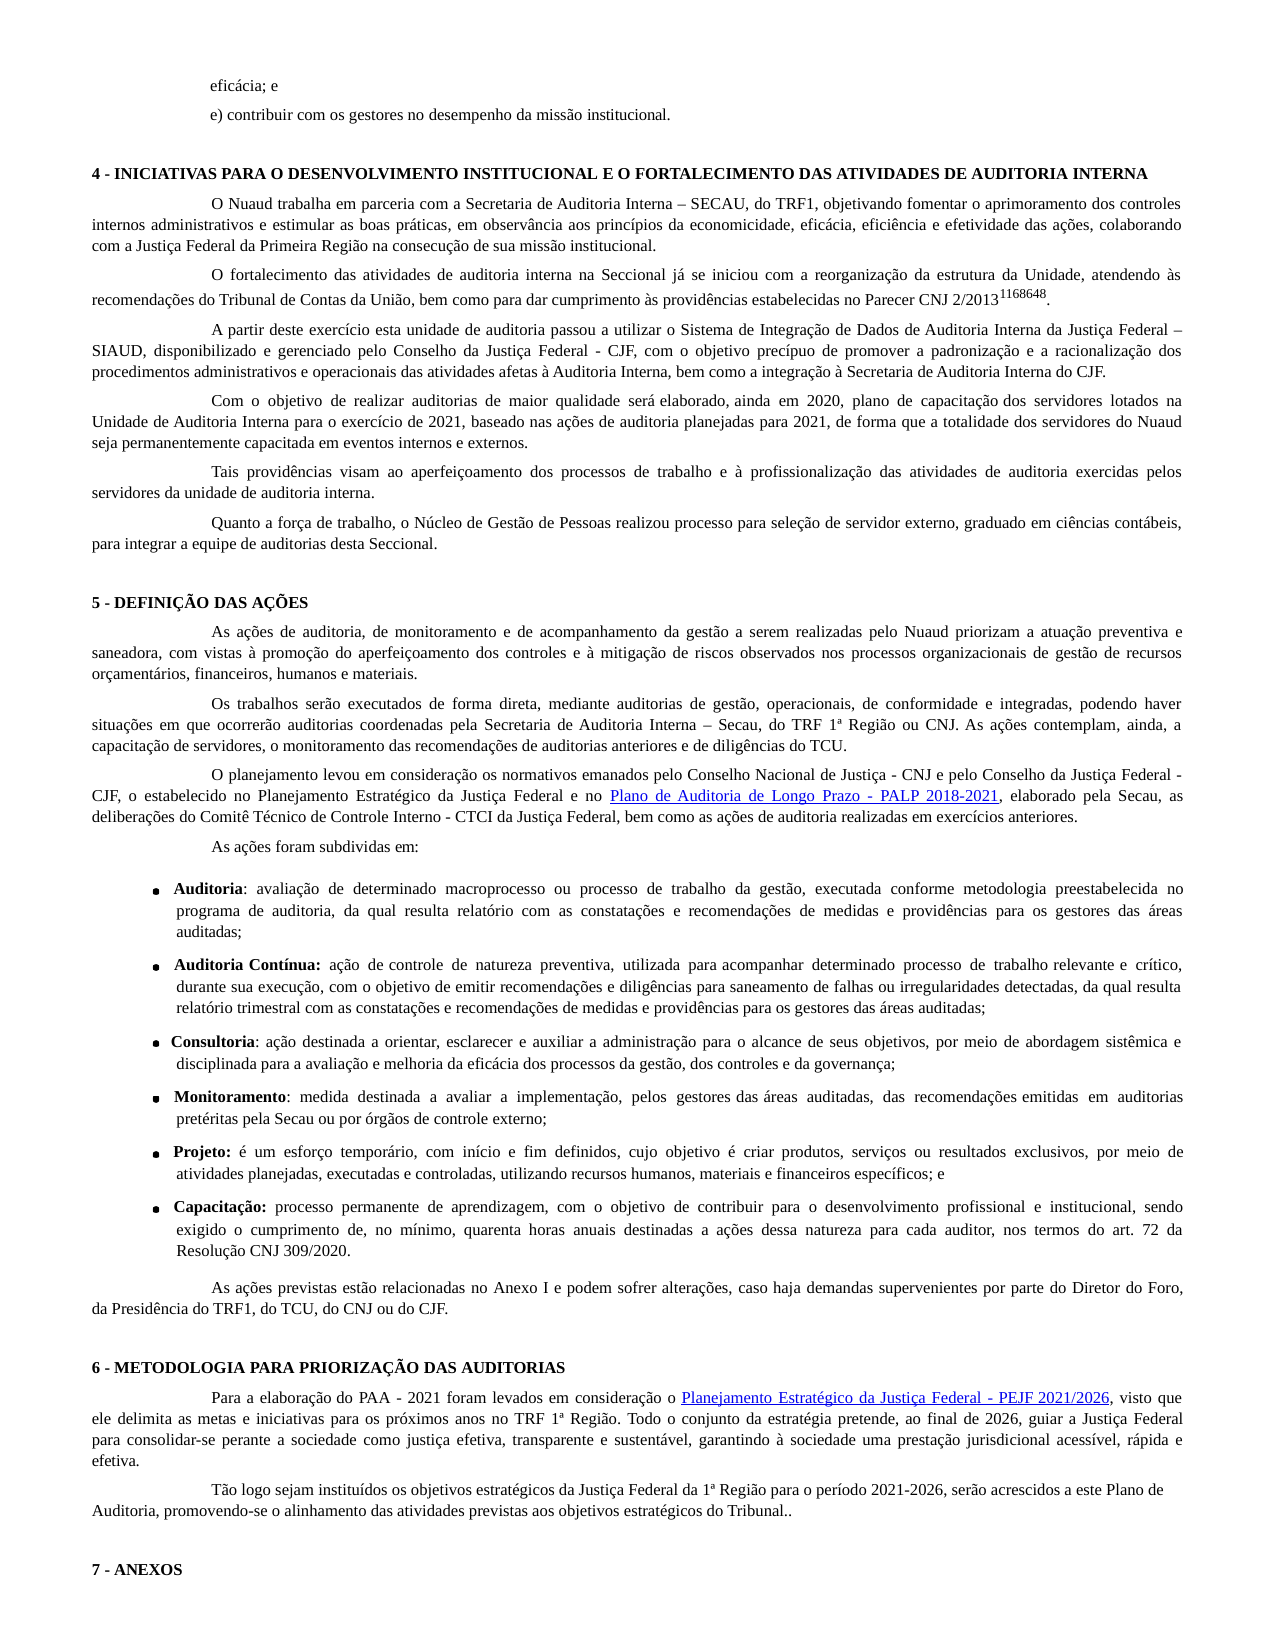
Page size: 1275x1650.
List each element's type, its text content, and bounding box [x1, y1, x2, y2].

text O Nuaud trabalha em parceria com a Secretaria de Auditoria Interna – SECAU, do TRF1, objetivando fomentar o aprimoramento dos controles internos administrativos e estimular as boas práticas, em observância aos princípios da economicidade, eficácia, eficiência e efetividade das ações, colaborando com a Justiça Federal da Primeira Região na consecução de sua missão institucional. [92, 193, 1183, 255]
text Tão logo sejam instituídos os objetivos estratégicos da Justiça Federal da 1ª Região para o período 2021-2026, serão acrescidos a este Plano de Auditoria, promovendo-se o alinhamento das atividades previstas aos objetivos estratégicos do Tribunal.. [92, 1480, 1202, 1520]
text Auditoria Contínua: ação de controle de natureza preventiva, utilizada para acompanhar determinado processo de trabalho relevante e crítico, durante sua execução, com o objetivo de emitir recomendações e diligências para saneamento de falhas ou irregularidades detectadas, da qual resulta relatório trimestral com as constatações e recomendações de medidas e providências para os gestores das áreas auditadas; [153, 951, 1183, 1017]
text As ações foram subdividas em: [211, 837, 1202, 856]
text eficácia; e [210, 75, 1202, 94]
text Auditoria: avaliação de determinado macroprocesso ou processo de trabalho da gestão, executada conforme metodologia preestabelecida no programa de auditoria, da qual resulta relatório com as constatações e recomendações de medidas e providências para os gestores das áreas auditadas; [153, 875, 1183, 941]
picture [152, 1151, 160, 1158]
text Monitoramento: medida destinada a avaliar a implementação, pelos gestores das áreas auditadas, das recomendações emitidas em auditorias pretéritas pela Secau ou por órgãos de controle externo; [153, 1083, 1183, 1128]
text Para a elaboração do PAA - 2021 foram levados em consideração o Planejamento Estratégico da Justiça Federal - PEJF 2021/2026, visto que ele delimita as metas e iniciativas para os próximos anos no TRF 1ª Região. Todo o conjunto da estratégia pretende, ao final de 2026, guiar a Justiça Federal para consolidar-se perante a sociedade como justiça efetiva, transparente e sustentável, garantindo à sociedade uma prestação jurisdicional acessível, rápida e efetiva. [92, 1387, 1183, 1470]
text Quanto a força de trabalho, o Núcleo de Gestão de Pessoas realizou processo para seleção de servidor externo, graduado em ciências contábeis, para integrar a equipe de auditorias desta Seccional. [92, 512, 1183, 553]
picture [152, 964, 160, 971]
text Os trabalhos serão executados de forma direta, mediante auditorias de gestão, operacionais, de conformidade e integradas, podendo haver situações em que ocorrerão auditorias coordenadas pela Secretaria de Auditoria Interna – Secau, do TRF 1ª Região ou CNJ. As ações contemplam, ainda, a capacitação de servidores, o monitoramento das recomendações de auditorias anteriores e de diligências do TCU. [92, 693, 1183, 755]
picture [152, 1040, 160, 1047]
picture [152, 1096, 160, 1103]
text O planejamento levou em consideração os normativos emanados pelo Conselho Nacional de Justiça - CNJ e pelo Conselho da Justiça Federal - CJF, o estabelecido no Planejamento Estratégico da Justiça Federal e no Plano de Auditoria de Longo Prazo - PALP 2018-2021, elaborado pela Secau, as deliberações do Comitê Técnico de Controle Interno - CTCI da Justiça Federal, bem como as ações de auditoria realizadas em exercícios anteriores. [92, 765, 1183, 826]
text Projeto: é um esforço temporário, com início e fim definidos, cujo objetivo é criar produtos, serviços ou resultados exclusivos, por meio de atividades planejadas, executadas e controladas, utilizando recursos humanos, materiais e financeiros específicos; e [153, 1138, 1183, 1183]
list contribuir com os gestores no desempenho da missão institucional. [210, 105, 1202, 124]
subtitle - INICIATIVAS PARA O DESENVOLVIMENTO INSTITUCIONAL E O FORTALECIMENTO DAS ATIVIDADES DE AUDITORIA INTERNA [92, 164, 1202, 183]
picture [152, 888, 160, 895]
text As ações de auditoria, de monitoramento e de acompanhamento da gestão a serem realizadas pelo Nuaud priorizam a atuação preventiva e saneadora, com vistas à promoção do aperfeiçoamento dos controles e à mitigação de riscos observados nos processos organizacionais de gestão de recursos orçamentários, financeiros, humanos e materiais. [92, 622, 1183, 683]
text Tais providências visam ao aperfeiçoamento dos processos de trabalho e à profissionalização das atividades de auditoria exercidas pelos servidores da unidade de auditoria interna. [92, 462, 1183, 502]
subtitle - ANEXOS [92, 1560, 1202, 1579]
text Consultoria: ação destinada a orientar, esclarecer e auxiliar a administração para o alcance de seus objetivos, por meio de abordagem sistêmica e disciplinada para a avaliação e melhoria da eficácia dos processos da gestão, dos controles e da governança; [153, 1028, 1183, 1073]
subtitle - DEFINIÇÃO DAS AÇÕES [92, 592, 1202, 612]
text A partir deste exercício esta unidade de auditoria passou a utilizar o Sistema de Integração de Dados de Auditoria Interna da Justiça Federal – SIAUD, disponibilizado e gerenciado pelo Conselho da Justiça Federal - CJF, com o objetivo precípuo de promover a padronização e a racionalização dos procedimentos administrativos e operacionais das atividades afetas à Auditoria Interna, bem como a integração à Secretaria de Auditoria Interna do CJF. [92, 319, 1183, 381]
picture [152, 1206, 160, 1213]
text As ações previstas estão relacionadas no Anexo I e podem sofrer alterações, caso haja demandas supervenientes por parte do Diretor do Foro, da Presidência do TRF1, do TCU, do CNJ ou do CJF. [92, 1278, 1183, 1318]
text Capacitação: processo permanente de aprendizagem, com o objetivo de contribuir para o desenvolvimento profissional e institucional, sendo exigido o cumprimento de, no mínimo, quarenta horas anuais destinadas a ações dessa natureza para cada auditor, nos termos do art. 72 da Resolução CNJ 309/2020. [153, 1193, 1183, 1259]
text Com o objetivo de realizar auditorias de maior qualidade será elaborado, ainda em 2020, plano de capacitação dos servidores lotados na Unidade de Auditoria Interna para o exercício de 2021, baseado nas ações de auditoria planejadas para 2021, de forma que a totalidade dos servidores do Nuaud seja permanentemente capacitada em eventos internos e externos. [92, 391, 1183, 452]
subtitle - METODOLOGIA PARA PRIORIZAÇÃO DAS AUDITORIAS [92, 1358, 1202, 1377]
text O fortalecimento das atividades de auditoria interna na Seccional já se iniciou com a reorganização da estrutura da Unidade, atendendo às recomendações do Tribunal de Contas da União, bem como para dar cumprimento às providências estabelecidas no Parecer CNJ 2/20131168648. [92, 265, 1183, 309]
